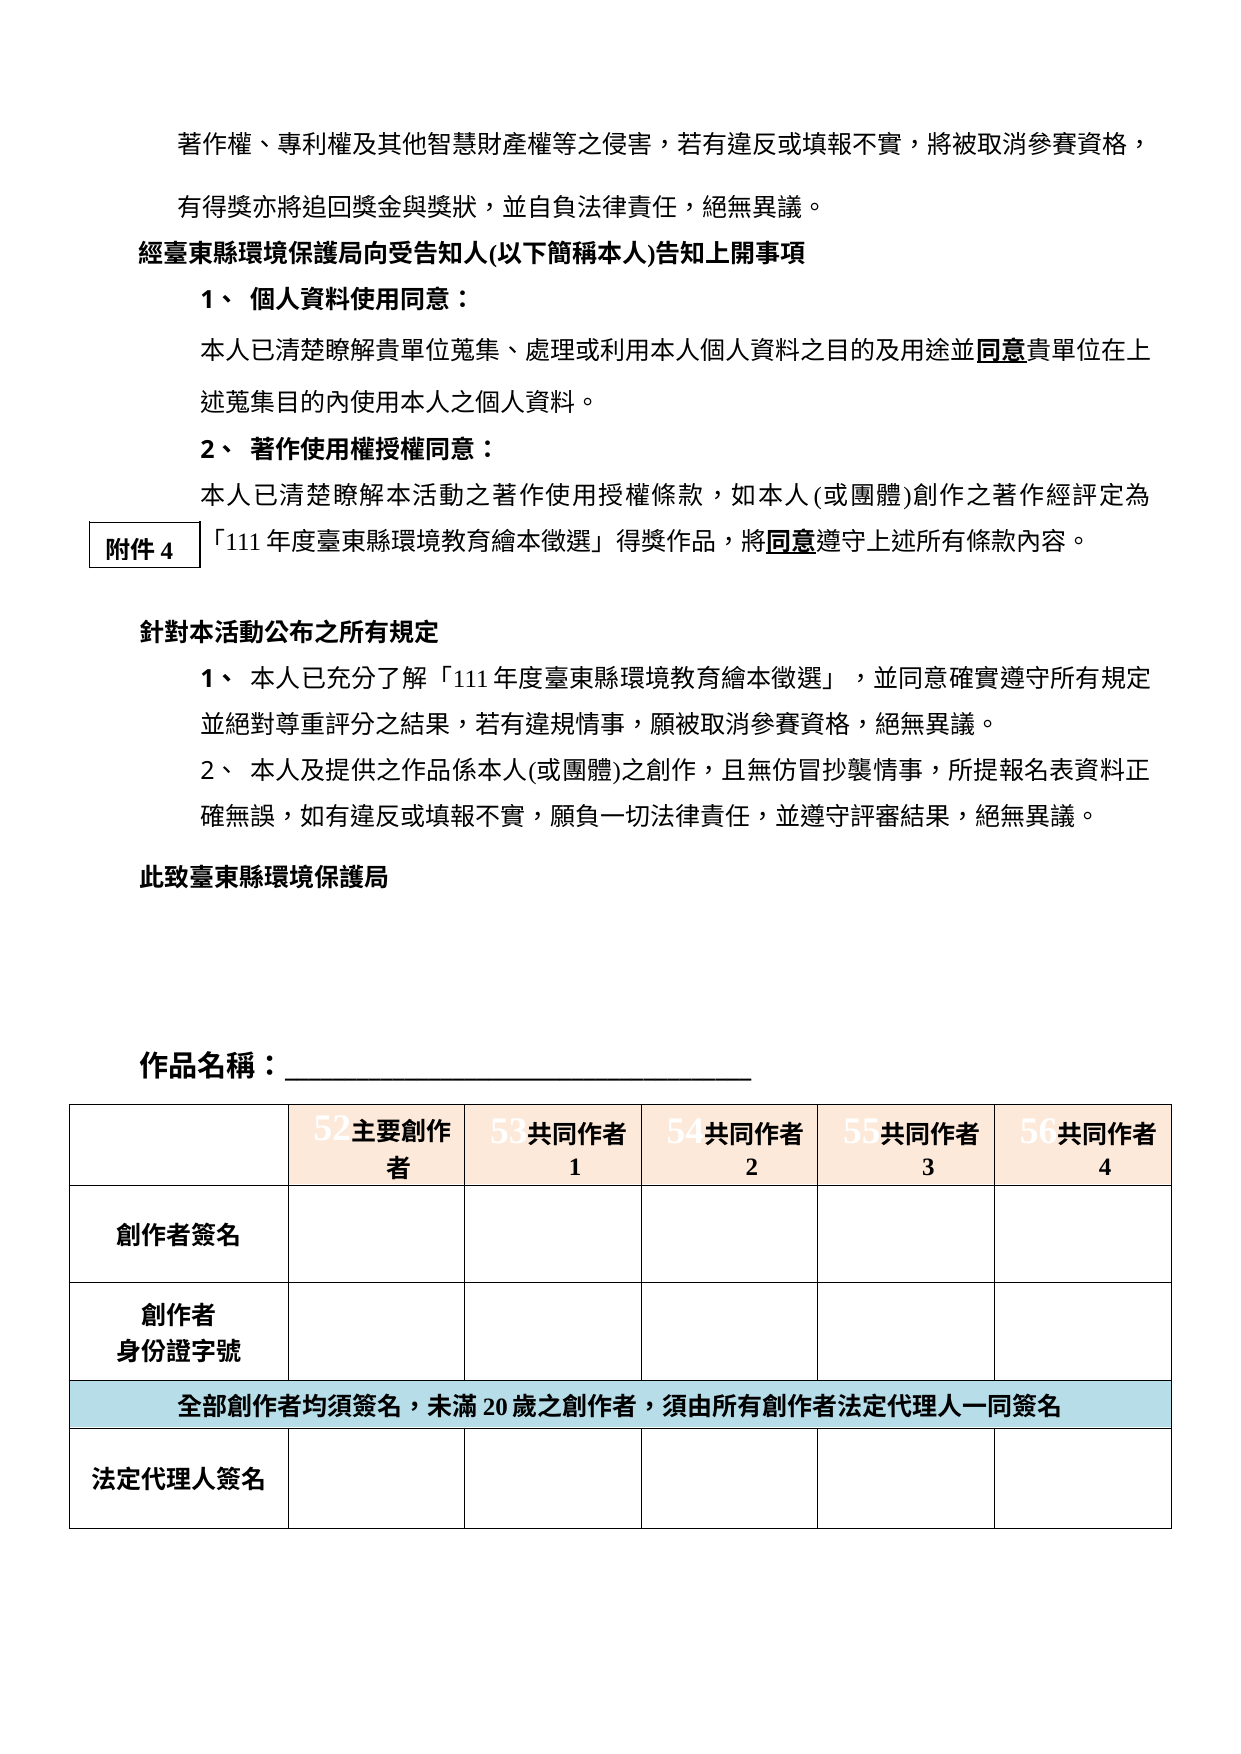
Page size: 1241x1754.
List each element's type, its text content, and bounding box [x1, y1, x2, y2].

table_cell [289, 1186, 464, 1282]
text 本人已清楚瞭解本活動之著作使用授權條款，如本人(或團體)創作之著作經評定為「111年度臺東縣環境教育繪本徵選」得獎作品，將同意遵守上述所有條款內容。 [200, 468, 1152, 559]
table_cell 創作者簽名 [70, 1186, 288, 1282]
table_cell [642, 1283, 817, 1380]
table_cell [818, 1429, 994, 1528]
text 本人已清楚瞭解貴單位蒐集、處理或利用本人個人資料之目的及用途並同意貴單位在上述蒐集目的內使用本人之個人資料。 [200, 318, 1152, 422]
table_cell [465, 1283, 641, 1380]
list 著作使用權授權同意： [200, 422, 1152, 468]
table_header 共同作者3 [818, 1105, 994, 1184]
table_cell 創作者 身份證字號 [70, 1283, 288, 1380]
table_cell [642, 1186, 817, 1282]
text 作品名稱：_______________________________________ [139, 1022, 1152, 1084]
list 著作權、專利權及其他智慧財產權等之侵害，若有違反或填報不實，將被取消參賽資格，有得獎亦將追回獎金與獎狀，並自負法律責任，絕無異議。 [118, 101, 1152, 226]
table_cell [465, 1429, 641, 1528]
list 個人資料使用同意： [200, 272, 1152, 318]
table_header 共同作者2 [642, 1105, 817, 1184]
table_cell [818, 1283, 994, 1380]
table_header 共同作者1 [465, 1105, 641, 1184]
table_cell [289, 1429, 464, 1528]
table_cell [642, 1429, 817, 1528]
text 附件4 [105, 530, 184, 559]
table_cell [465, 1186, 641, 1282]
text 針對本活動公布之所有規定 [133, 605, 1152, 651]
list 本人及提供之作品係本人(或團體)之創作，且無仿冒抄襲情事，所提報名表資料正確無誤，如有違反或填報不實，願負一切法律責任，並遵守評審結果，絕無異議。 [200, 743, 1152, 834]
table_cell [995, 1283, 1171, 1380]
text 經臺東縣環境保護局向受告知人(以下簡稱本人)告知上開事項 [89, 226, 1152, 272]
table_cell [995, 1429, 1171, 1528]
table_cell [289, 1283, 464, 1380]
table_cell [818, 1186, 994, 1282]
table_header [70, 1105, 288, 1184]
list 本人已充分了解「111年度臺東縣環境教育繪本徵選」，並同意確實遵守所有規定，並絕對尊重評分之結果，若有違規情事，願被取消參賽資格，絕無異議。 [200, 651, 1152, 743]
table_cell 法定代理人簽名 [70, 1429, 288, 1528]
table_header 共同作者4 [995, 1105, 1171, 1184]
table_cell [995, 1186, 1171, 1282]
text 此致臺東縣環境保護局 [139, 834, 1152, 897]
table_header 主要創作者 [289, 1105, 464, 1184]
table_cell 全部創作者均須簽名，未滿20歲之創作者，須由所有創作者法定代理人一同簽名 [70, 1381, 1171, 1427]
